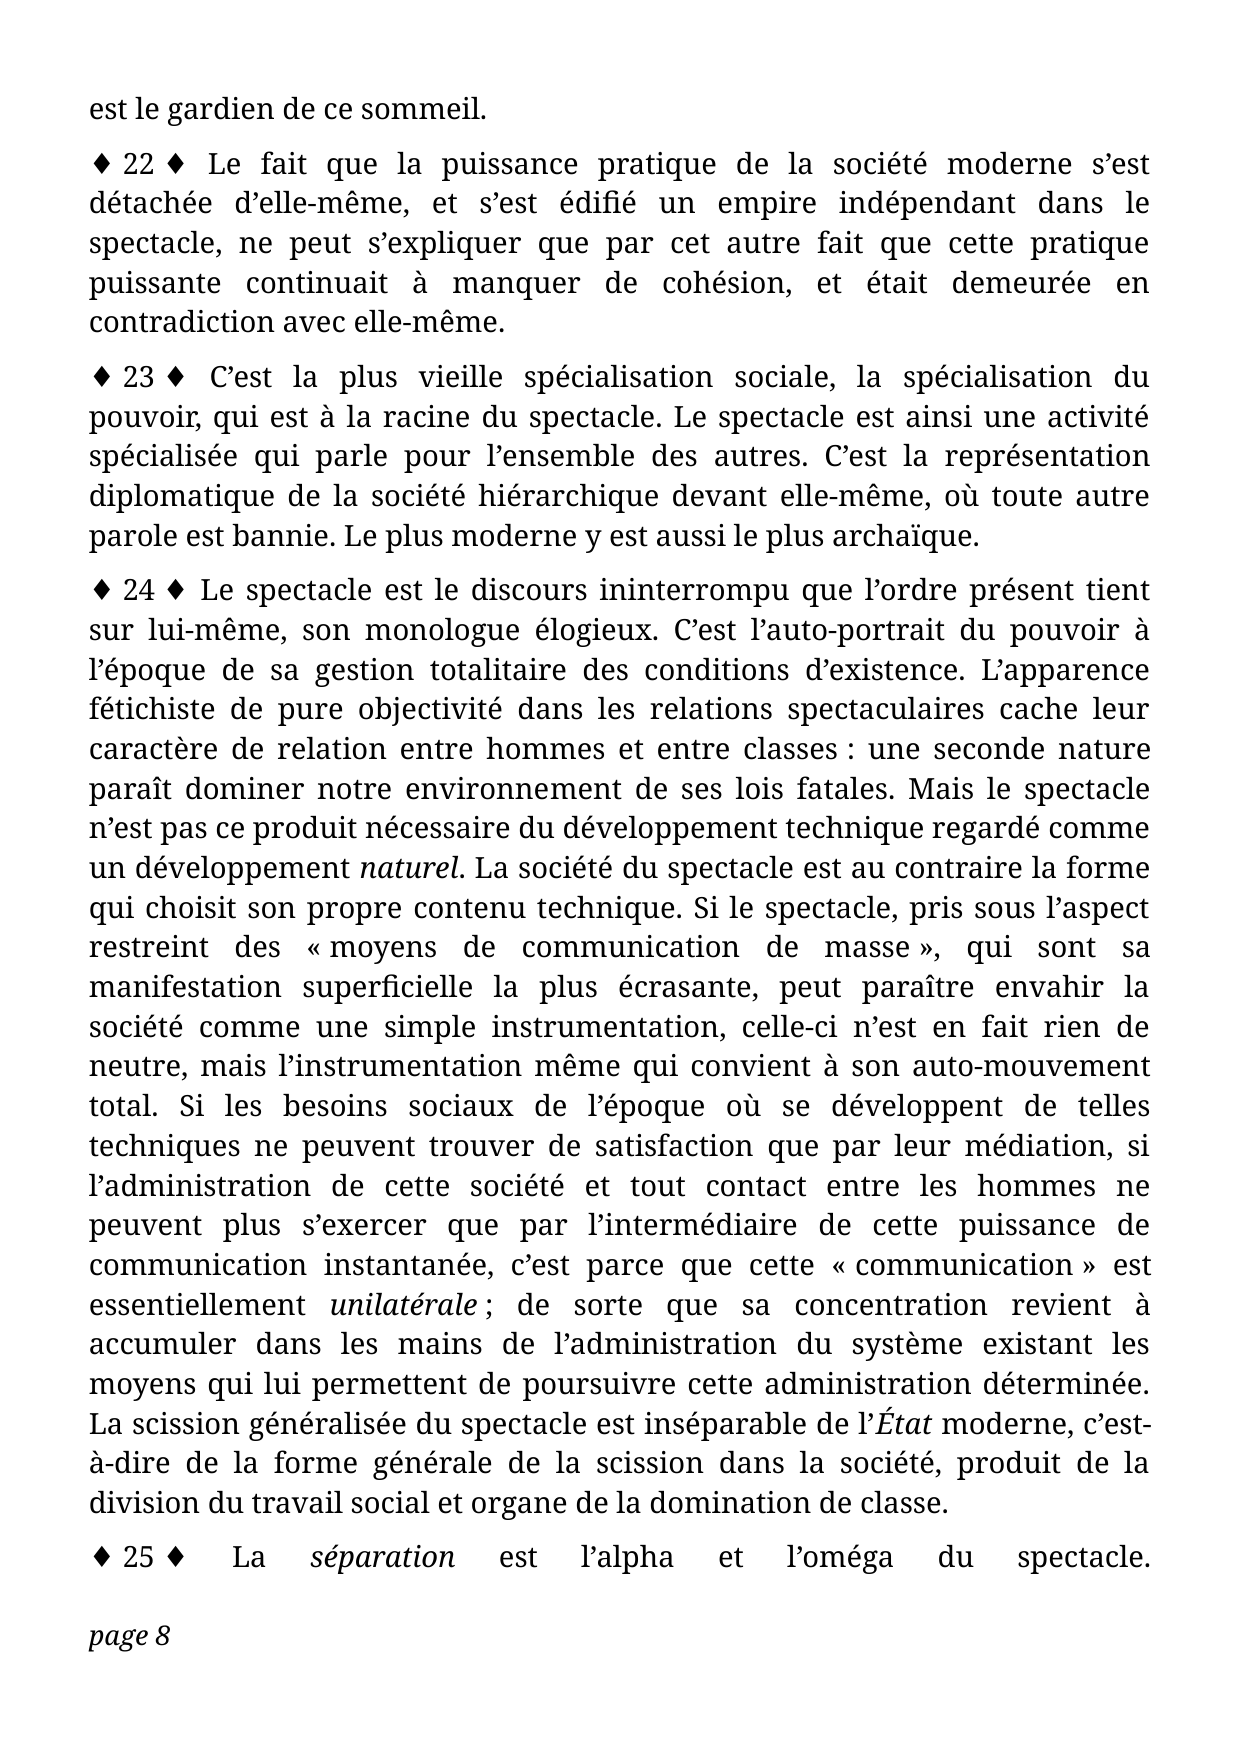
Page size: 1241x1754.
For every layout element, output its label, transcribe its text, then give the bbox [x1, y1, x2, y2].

text est le gardien de ce sommeil. [88, 88, 1152, 128]
text ♦ 22 ♦ Le fait que la puissance pratique de la société moderne s’est détachée d’elle-même, et s’est édifié un empire indépendant dans le spectacle, ne peut s’expliquer que par cet autre fait que cette pratique puissante continuait à manquer de cohésion, et était demeurée en contradiction avec elle-même. [88, 143, 1152, 341]
text ♦ 25 ♦ La séparation est l’alpha et l’oméga du spectacle. [88, 1537, 1152, 1576]
text ♦ 24 ♦ Le spectacle est le discours ininterrompu que l’ordre présent tient sur lui-même, son monologue élogieux. C’est l’auto-portrait du pouvoir à l’époque de sa gestion totalitaire des conditions d’existence. L’apparence fétichiste de pure objectivité dans les relations spectaculaires cache leur caractère de relation entre hommes et entre classes : une seconde nature paraît dominer notre environne­ment de ses lois fatales. Mais le spectacle n’est pas ce produit nécessaire du développement technique regardé comme un développement naturel. La société du spectacle est au contraire la forme qui choisit son propre contenu technique. Si le spectacle, pris sous l’aspect restreint des « moyens de communication de masse », qui sont sa manifestation superficielle la plus écrasante, peut paraître envahir la société comme une simple instrumentation, celle-ci n’est en fait rien de neutre, mais l’instrumentation même qui convient à son auto-mouvement total. Si les besoins sociaux de l’époque où se développent de telles techniques ne peuvent trouver de satisfaction que par leur médiation, si l’administration de cette société et tout contact entre les hommes ne peuvent plus s’exercer que par l’intermédiaire de cette puissance de communication instantanée, c’est parce que cette « communication » est essentiellement unilatérale ; de sorte que sa concentration revient à accumuler dans les mains de l’administration du système existant les moyens qui lui permettent de poursuivre cette administration déterminée. La scission généralisée du spectacle est inséparable de l’État moderne, c’est-à-dire de la forme générale de la scission dans la société, produit de la division du travail social et organe de la domination de classe. [88, 569, 1152, 1522]
text ♦ 23 ♦ C’est la plus vieille spécialisation sociale, la spécialisation du pouvoir, qui est à la racine du spectacle. Le spectacle est ainsi une activité spécialisée qui parle pour l’ensemble des autres. C’est la représentation diplomatique de la société hiérarchique devant elle-même, où toute autre parole est bannie. Le plus moderne y est aussi le plus archaïque. [88, 356, 1152, 555]
